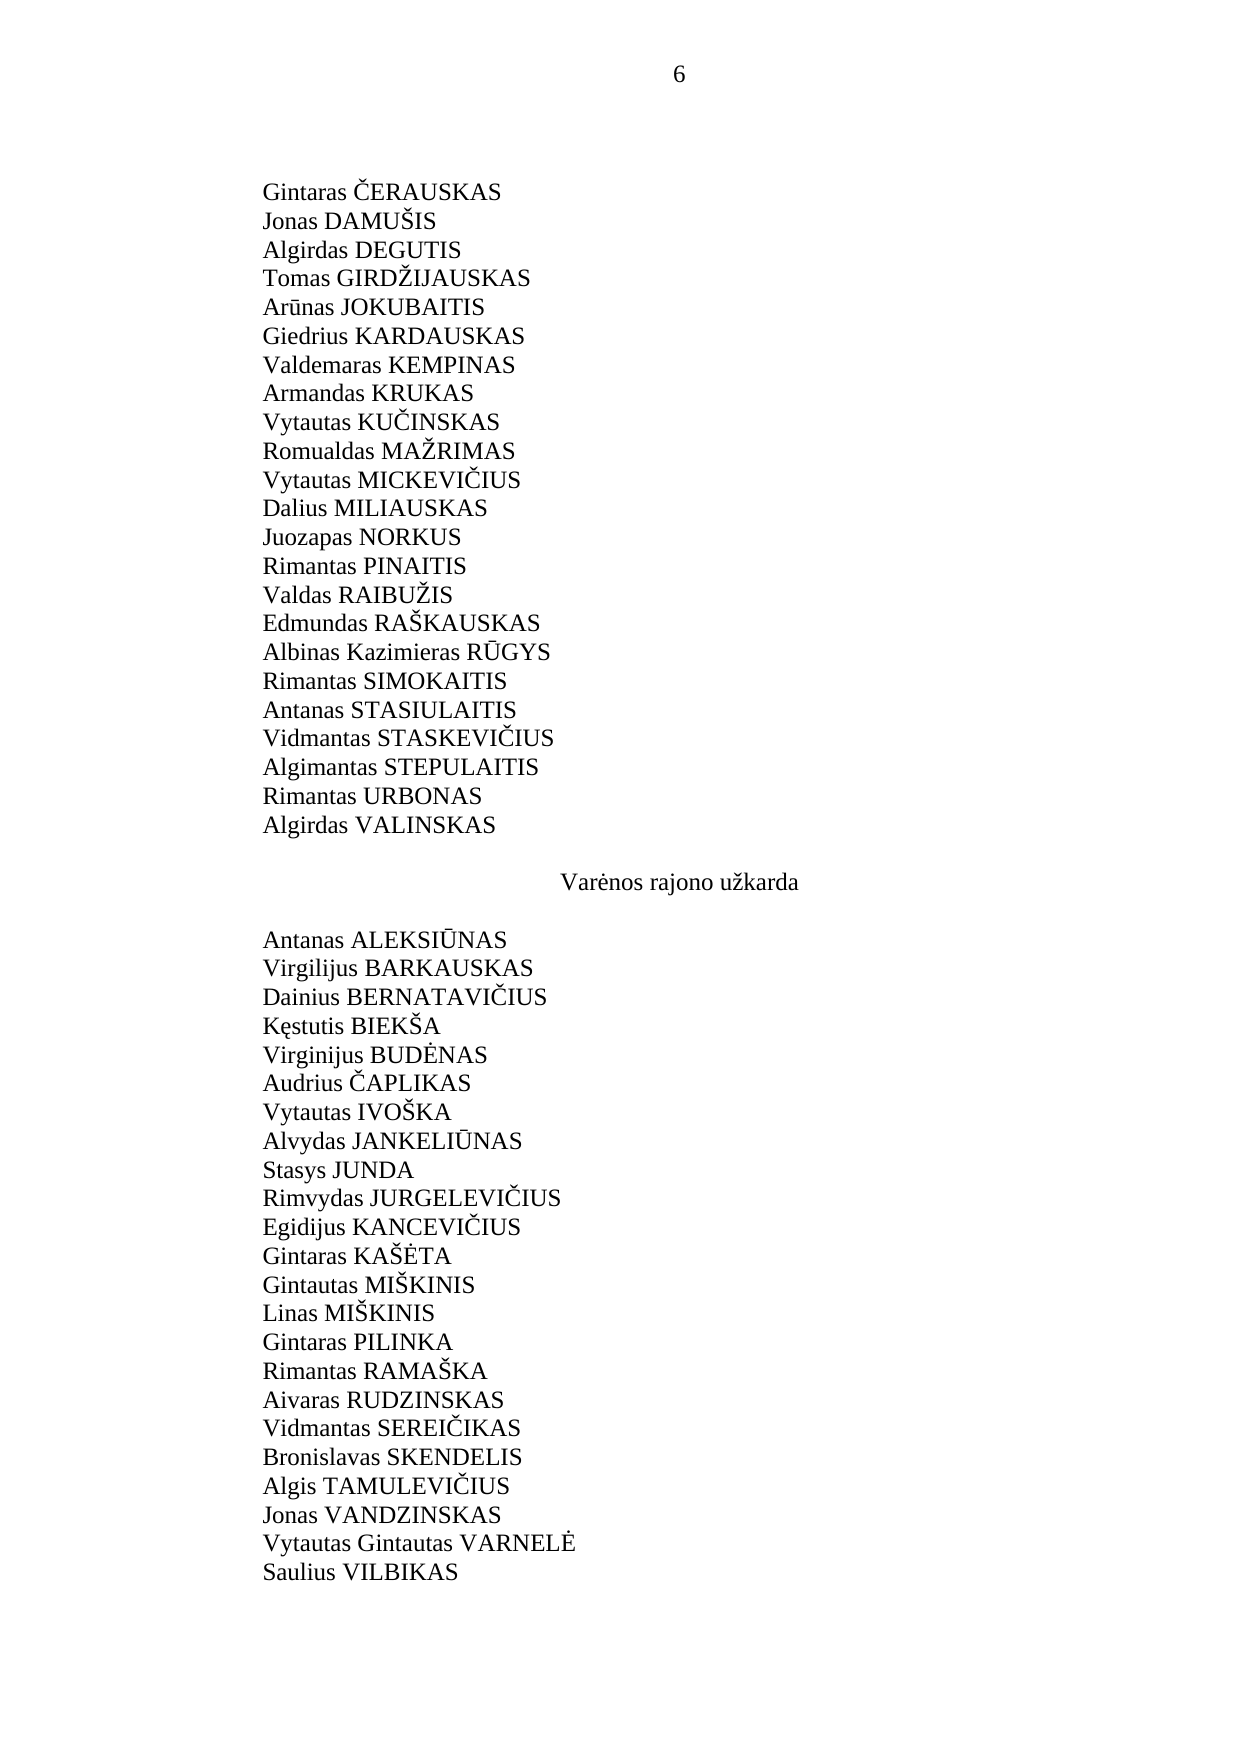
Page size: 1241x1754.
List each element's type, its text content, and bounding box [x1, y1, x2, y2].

table_cell [658, 609, 1181, 637]
table_cell Gintaras KAŠĖTA [177, 1241, 657, 1270]
table_cell Linas MIŠKINIS [177, 1299, 657, 1327]
table_cell [658, 1155, 1181, 1183]
table_cell [658, 292, 1181, 321]
table_cell Vytautas Gintautas VARNELĖ [177, 1529, 657, 1557]
table_cell Rimvydas JURGELEVIČIUS [177, 1184, 657, 1212]
table_cell [177, 896, 1181, 925]
table_cell Algimantas STEPULAITIS [177, 752, 657, 781]
table_cell Rimantas SIMOKAITIS [177, 666, 657, 695]
table_cell Algirdas VALINSKAS [177, 810, 657, 838]
table_cell [658, 206, 1181, 235]
table_cell [658, 1385, 1181, 1413]
table_cell Algis TAMULEVIČIUS [177, 1471, 657, 1500]
table_cell Egidijus KANCEVIČIUS [177, 1212, 657, 1241]
table_cell Tomas GIRDŽIJAUSKAS [177, 264, 657, 292]
table_cell Stasys JUNDA [177, 1155, 657, 1183]
table_cell Vytautas KUČINSKAS [177, 407, 657, 436]
table_cell Kęstutis BIEKŠA [177, 1011, 657, 1040]
table_cell Dainius BERNATAVIČIUS [177, 982, 657, 1011]
table_cell Vytautas IVOŠKA [177, 1097, 657, 1126]
table_cell Valdemaras KEMPINAS [177, 350, 657, 378]
table_cell [658, 1069, 1181, 1097]
table_cell Armandas KRUKAS [177, 379, 657, 407]
table_cell [658, 407, 1181, 436]
table_cell Rimantas PINAITIS [177, 551, 657, 580]
table_cell Antanas STASIULAITIS [177, 695, 657, 723]
table_cell [658, 1241, 1181, 1270]
table_cell [658, 494, 1181, 522]
table_cell [658, 1040, 1181, 1068]
table_cell [658, 1011, 1181, 1040]
table_cell [658, 1299, 1181, 1327]
table_cell Valdas RAIBUŽIS [177, 580, 657, 608]
table_cell [658, 264, 1181, 292]
table_cell [658, 1414, 1181, 1442]
table_cell Giedrius KARDAUSKAS [177, 321, 657, 350]
table_cell [658, 1126, 1181, 1155]
table_cell [658, 379, 1181, 407]
table_cell [177, 839, 1181, 867]
table_cell [658, 925, 1181, 953]
table_cell Audrius ČAPLIKAS [177, 1069, 657, 1097]
table_cell Edmundas RAŠKAUSKAS [177, 609, 657, 637]
table_cell Aivaras RUDZINSKAS [177, 1385, 657, 1413]
table_cell [658, 810, 1181, 838]
table_cell Rimantas URBONAS [177, 781, 657, 810]
table_cell [658, 177, 1181, 206]
table_cell [658, 724, 1181, 752]
table_cell [658, 1097, 1181, 1126]
table_cell [658, 1356, 1181, 1385]
table_cell [658, 695, 1181, 723]
table_cell Algirdas DEGUTIS [177, 235, 657, 263]
table_cell [658, 350, 1181, 378]
table_cell [658, 781, 1181, 810]
table_cell [658, 522, 1181, 551]
table_cell Vytautas MICKEVIČIUS [177, 465, 657, 493]
table_cell Varėnos rajono užkarda [177, 867, 1181, 896]
table_cell [658, 1557, 1181, 1586]
table_cell [658, 1327, 1181, 1356]
table_cell [658, 1529, 1181, 1557]
table_cell Albinas Kazimieras RŪGYS [177, 637, 657, 666]
table_cell [658, 580, 1181, 608]
table_cell Saulius VILBIKAS [177, 1557, 657, 1586]
table_cell Romualdas MAŽRIMAS [177, 436, 657, 465]
table_cell [658, 637, 1181, 666]
table_cell [177, 1586, 1181, 1615]
table_cell [658, 954, 1181, 982]
table_cell Arūnas JOKUBAITIS [177, 292, 657, 321]
table_cell [658, 321, 1181, 350]
table_cell [658, 1270, 1181, 1298]
table_cell [658, 1212, 1181, 1241]
table_cell [658, 551, 1181, 580]
table_cell Virginijus BUDĖNAS [177, 1040, 657, 1068]
table_cell Gintaras ČERAUSKAS [177, 177, 657, 206]
table_cell Juozapas NORKUS [177, 522, 657, 551]
table_cell [658, 1500, 1181, 1528]
table_cell [658, 1184, 1181, 1212]
table_cell [658, 982, 1181, 1011]
table_cell [658, 465, 1181, 493]
table_cell [658, 235, 1181, 263]
table_cell Alvydas JANKELIŪNAS [177, 1126, 657, 1155]
table_cell Gintautas MIŠKINIS [177, 1270, 657, 1298]
table_cell Gintaras PILINKA [177, 1327, 657, 1356]
table_cell [658, 1471, 1181, 1500]
table_cell Antanas ALEKSIŪNAS [177, 925, 657, 953]
table_cell [658, 436, 1181, 465]
table_cell [658, 1442, 1181, 1471]
table_cell Virgilijus BARKAUSKAS [177, 954, 657, 982]
table_cell [658, 666, 1181, 695]
table_cell Jonas VANDZINSKAS [177, 1500, 657, 1528]
table_cell Dalius MILIAUSKAS [177, 494, 657, 522]
table_cell [658, 752, 1181, 781]
table_cell Jonas DAMUŠIS [177, 206, 657, 235]
table_cell Rimantas RAMAŠKA [177, 1356, 657, 1385]
table_cell Vidmantas SEREIČIKAS [177, 1414, 657, 1442]
table_cell Bronislavas SKENDELIS [177, 1442, 657, 1471]
table_cell Vidmantas STASKEVIČIUS [177, 724, 657, 752]
